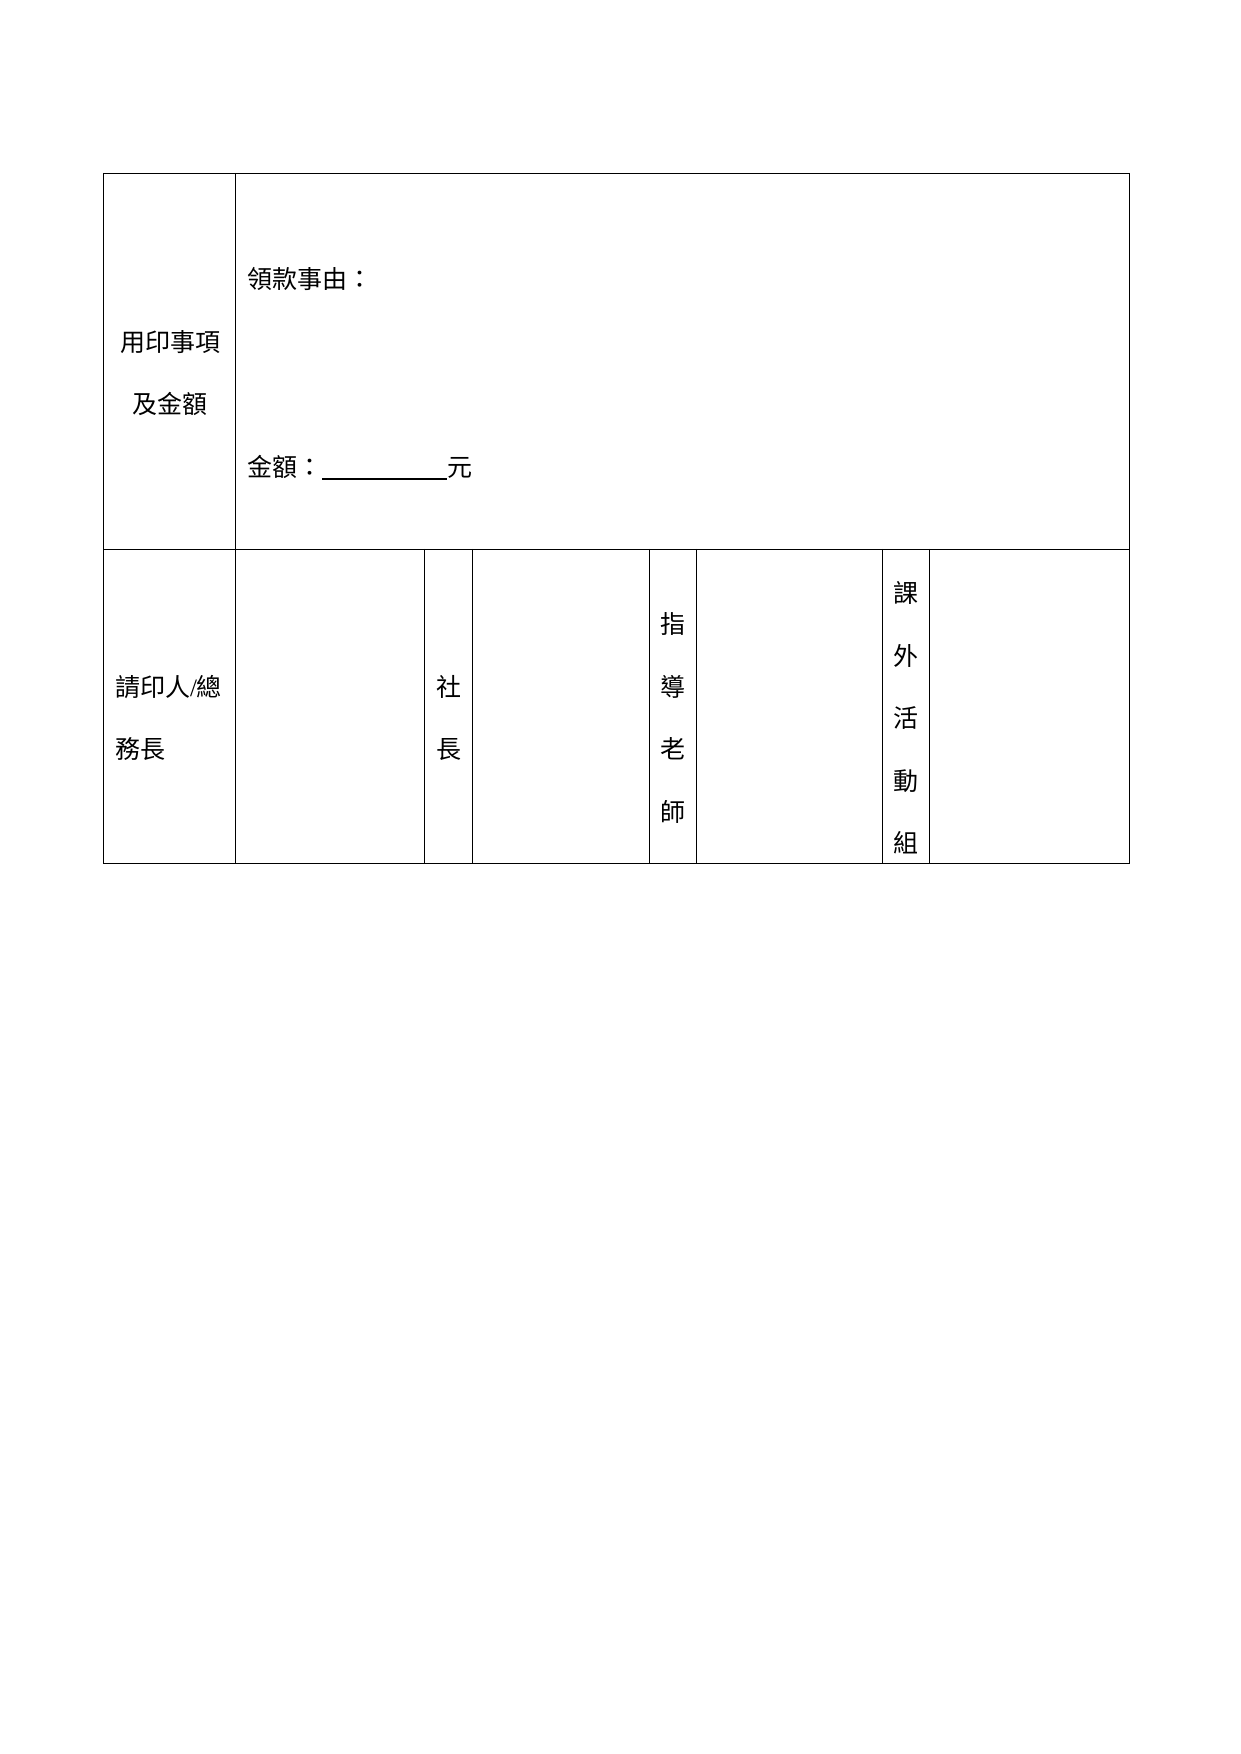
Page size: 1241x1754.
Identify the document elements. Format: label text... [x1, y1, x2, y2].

table_cell [473, 550, 649, 862]
table_cell 領款事由： 金額： 元 [236, 174, 1129, 549]
table_cell 請印人/總務長 [104, 550, 235, 862]
table_cell 指導老師 [650, 550, 696, 862]
table_cell [697, 550, 882, 862]
table_cell 課外活動組 [883, 550, 929, 862]
table_cell [236, 550, 424, 862]
table_cell [930, 550, 1129, 862]
table_cell 用印事項及金額 [104, 174, 235, 549]
table_cell 社 長 [425, 550, 472, 862]
